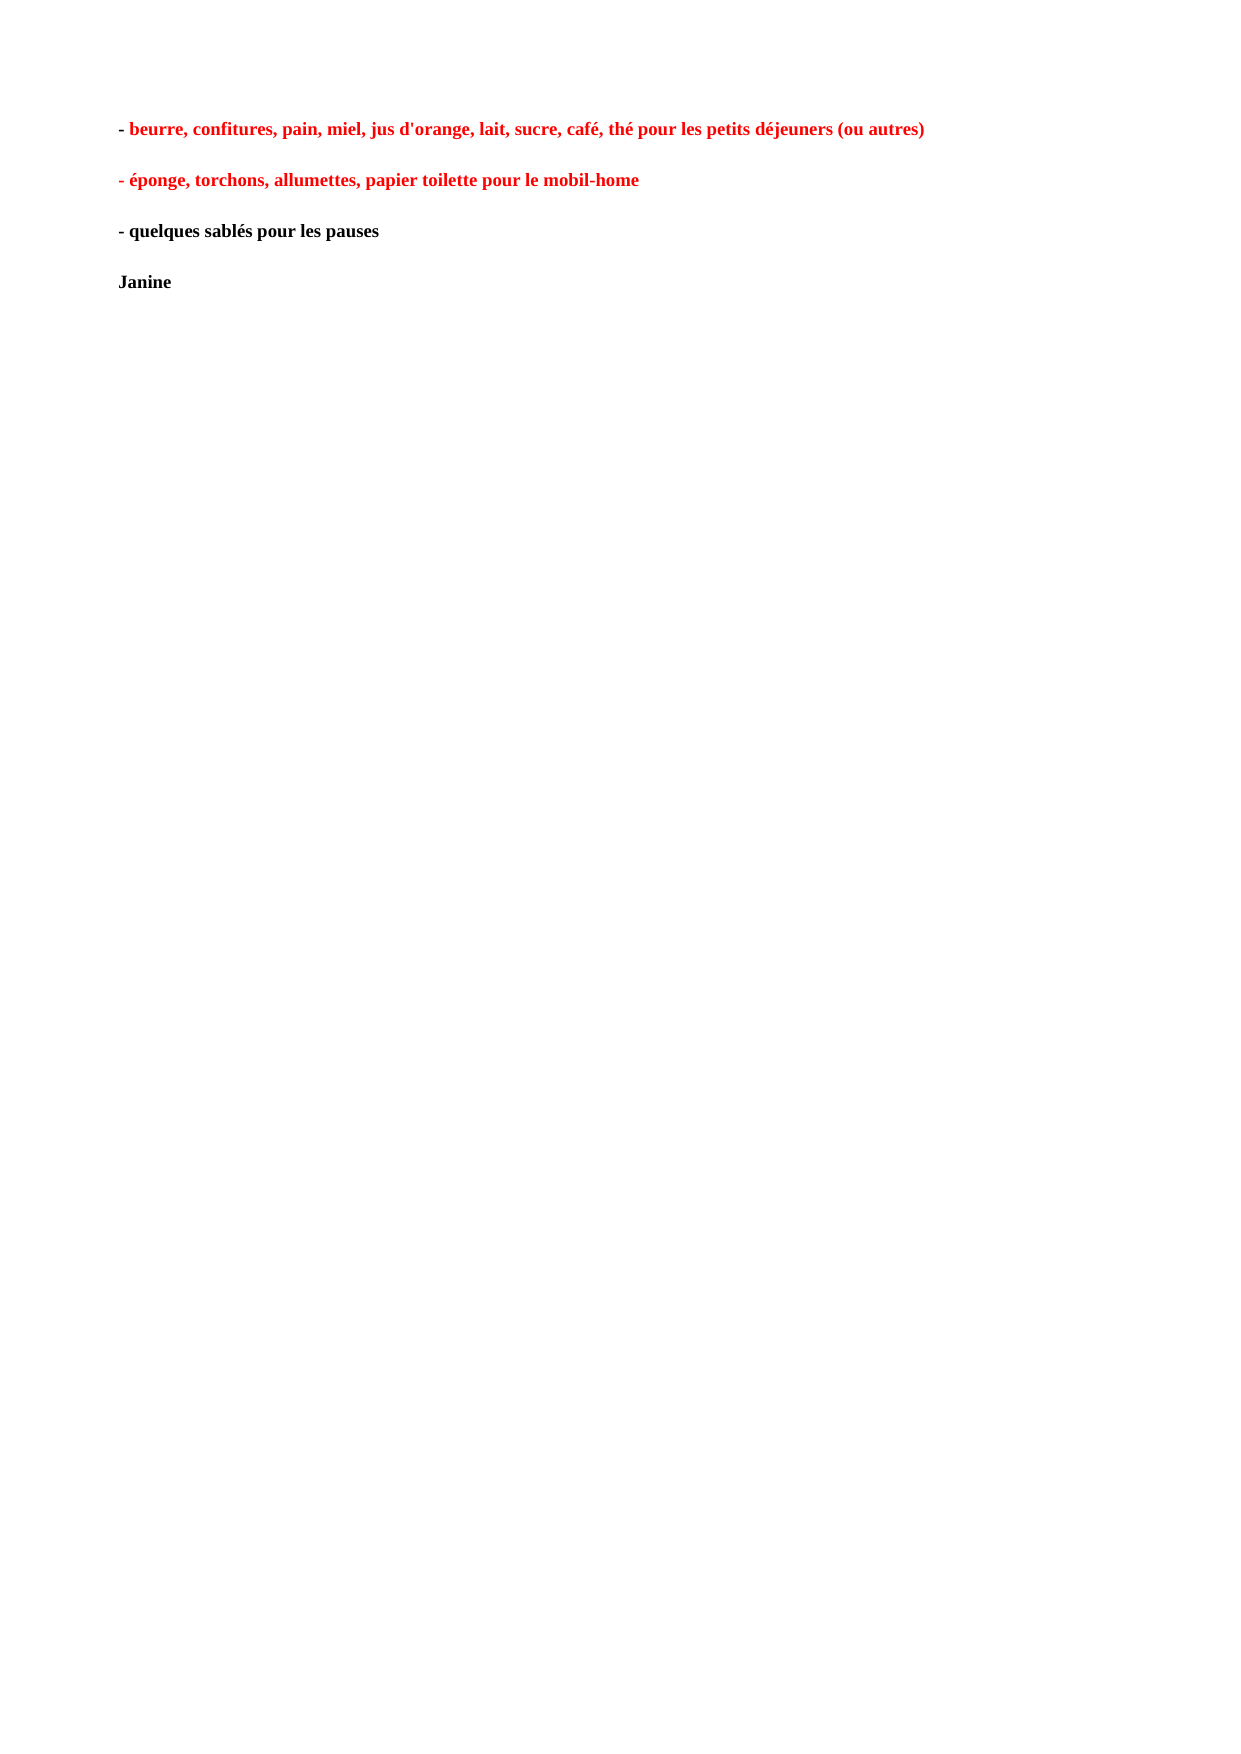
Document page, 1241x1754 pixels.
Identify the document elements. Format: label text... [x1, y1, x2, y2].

text Janine [118, 271, 1122, 293]
text - beurre, confitures, pain, miel, jus d'orange, lait, sucre, café, thé pour les petits déjeuners (ou autres) [118, 118, 1122, 140]
text - éponge, torchons, allumettes, papier toilette pour le mobil-home [118, 169, 1122, 191]
text - quelques sablés pour les pauses [118, 220, 1122, 242]
